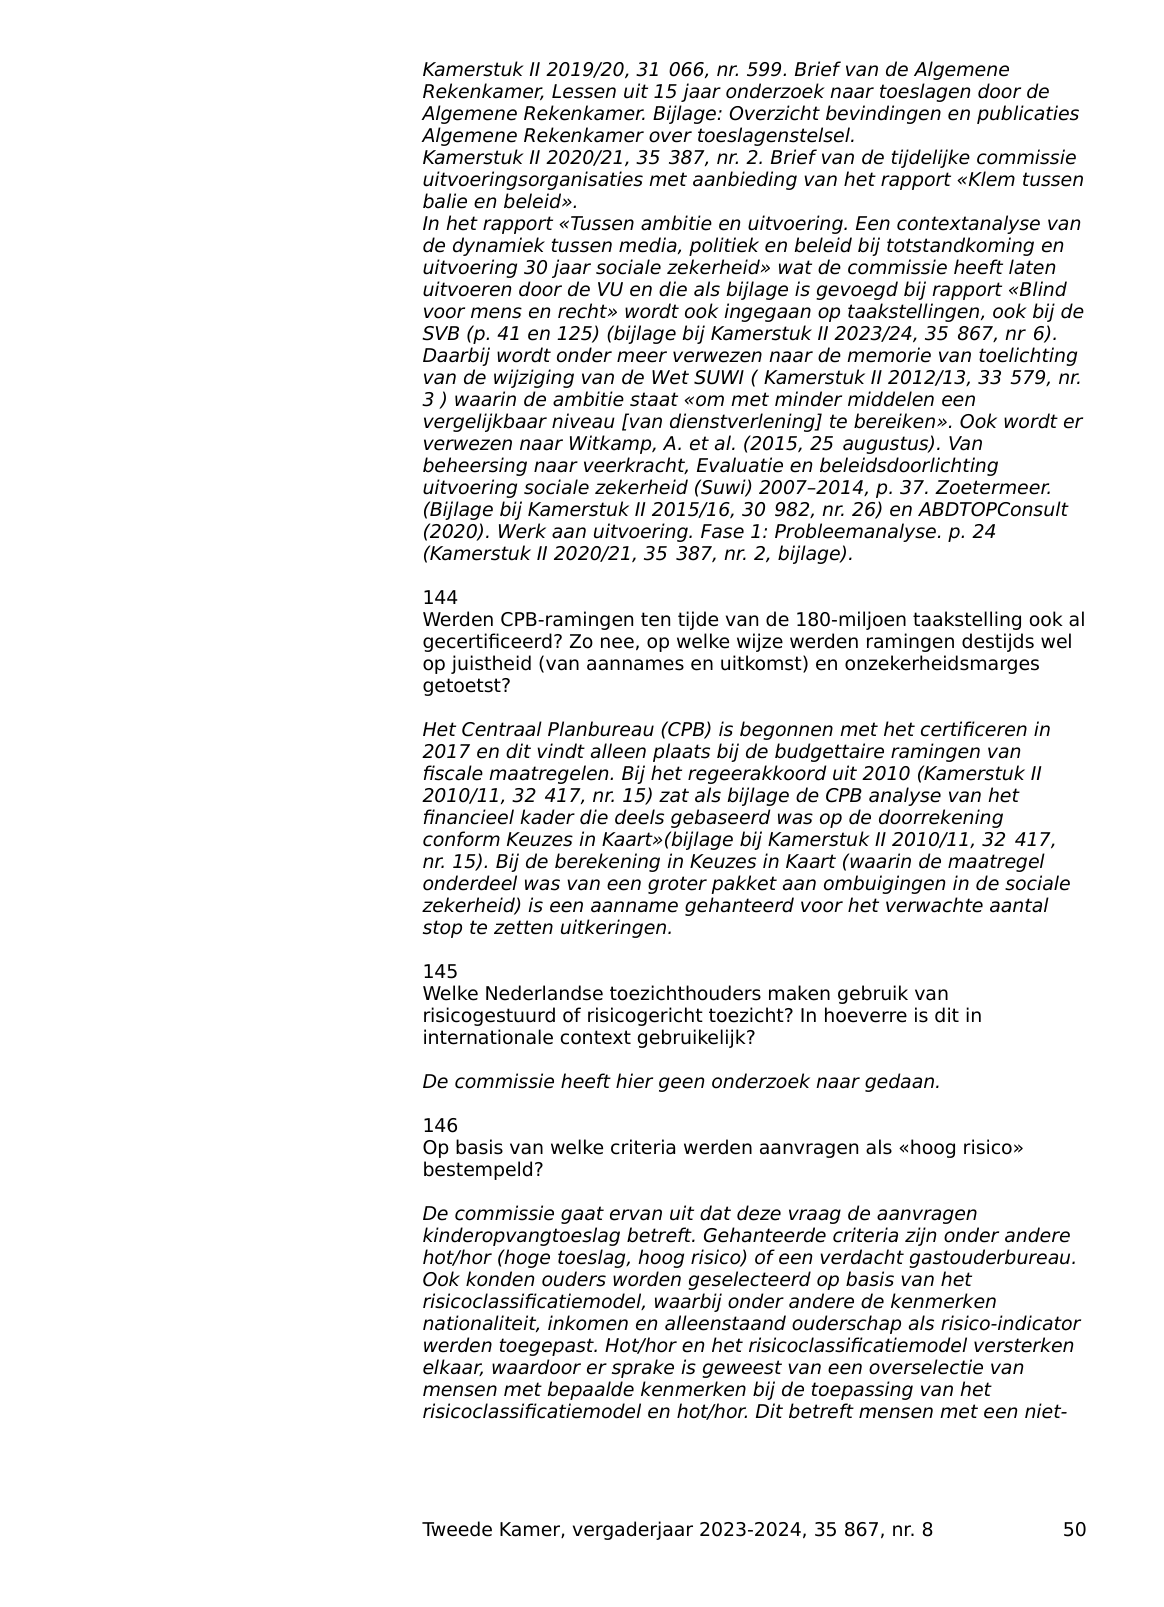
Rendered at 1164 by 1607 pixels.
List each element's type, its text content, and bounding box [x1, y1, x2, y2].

text Het Centraal Planbureau (CPB) is begonnen met het certificeren in 2017 en dit vindt alleen plaats bij de budgettaire ramingen van fiscale maatregelen. Bij het regeerakkoord uit 2010 (Kamerstuk II 2010/11, 32 417, nr. 15) zat als bijlage de CPB analyse van het financieel kader die deels gebaseerd was op de doorrekening conform Keuzes in Kaart»(bijlage bij Kamerstuk II 2010/11, 32 417, nr. 15). Bij de berekening in Keuzes in Kaart (waarin de maatregel onderdeel was van een groter pakket aan ombuigingen in de sociale zekerheid) is een aanname gehanteerd voor het verwachte aantal stop te zetten uitkeringen. [422, 719, 1087, 939]
text 144 [422, 587, 1087, 609]
text Kamerstuk II 2019/20, 31 066, nr. 599. Brief van de Algemene Rekenkamer, Lessen uit 15 jaar onderzoek naar toeslagen door de Algemene Rekenkamer. Bijlage: Overzicht bevindingen en publicaties Algemene Rekenkamer over toeslagenstelsel. [422, 59, 1087, 147]
text De commissie gaat ervan uit dat deze vraag de aanvragen kinderopvangtoeslag betreft. Gehanteerde criteria zijn onder andere hot/hor (hoge toeslag, hoog risico) of een verdacht gastouderbureau. Ook konden ouders worden geselecteerd op basis van het risicoclassificatiemodel, waarbij onder andere de kenmerken nationaliteit, inkomen en alleenstaand ouderschap als risico-indicator werden toegepast. Hot/hor en het risicoclassificatiemodel versterken elkaar, waardoor er sprake is geweest van een overselectie van mensen met bepaalde kenmerken bij de toepassing van het risicoclassificatiemodel en hot/hor. Dit betreft mensen met een niet- [422, 1203, 1087, 1423]
text Op basis van welke criteria werden aanvragen als «hoog risico» bestempeld? [422, 1137, 1087, 1181]
text 145 [422, 961, 1087, 983]
text 146 [422, 1115, 1087, 1137]
text Kamerstuk II 2020/21, 35 387, nr. 2. Brief van de tijdelijke commissie uitvoeringsorganisaties met aanbieding van het rapport «Klem tussen balie en beleid». [422, 147, 1087, 213]
text In het rapport «Tussen ambitie en uitvoering. Een contextanalyse van de dynamiek tussen media, politiek en beleid bij totstandkoming en uitvoering 30 jaar sociale zekerheid» wat de commissie heeft laten uitvoeren door de VU en die als bijlage is gevoegd bij rapport «Blind voor mens en recht» wordt ook ingegaan op taakstellingen, ook bij de SVB (p. 41 en 125) (bijlage bij Kamerstuk II 2023/24, 35 867, nr 6). Daarbij wordt onder meer verwezen naar de memorie van toelichting van de wijziging van de Wet SUWI ( Kamerstuk II 2012/13, 33 579, nr. 3 ) waarin de ambitie staat «om met minder middelen een vergelijkbaar niveau [van dienstverlening] te bereiken». Ook wordt er verwezen naar Witkamp, A. et al. (2015, 25 augustus). Van beheersing naar veerkracht, Evaluatie en beleidsdoorlichting uitvoering sociale zekerheid (Suwi) 2007–2014, p. 37. Zoetermeer. (Bijlage bij Kamerstuk II 2015/16, 30 982, nr. 26) en ABDTOPConsult (2020). Werk aan uitvoering. Fase 1: Probleemanalyse. p. 24 (Kamerstuk II 2020/21, 35 387, nr. 2, bijlage). [422, 213, 1087, 564]
text Welke Nederlandse toezichthouders maken gebruik van risicogestuurd of risicogericht toezicht? In hoeverre is dit in internationale context gebruikelijk? [422, 983, 1087, 1049]
text Werden CPB-ramingen ten tijde van de 180-miljoen taakstelling ook al gecertificeerd? Zo nee, op welke wijze werden ramingen destijds wel op juistheid (van aannames en uitkomst) en onzekerheidsmarges getoetst? [422, 609, 1087, 697]
text De commissie heeft hier geen onderzoek naar gedaan. [422, 1071, 1087, 1093]
